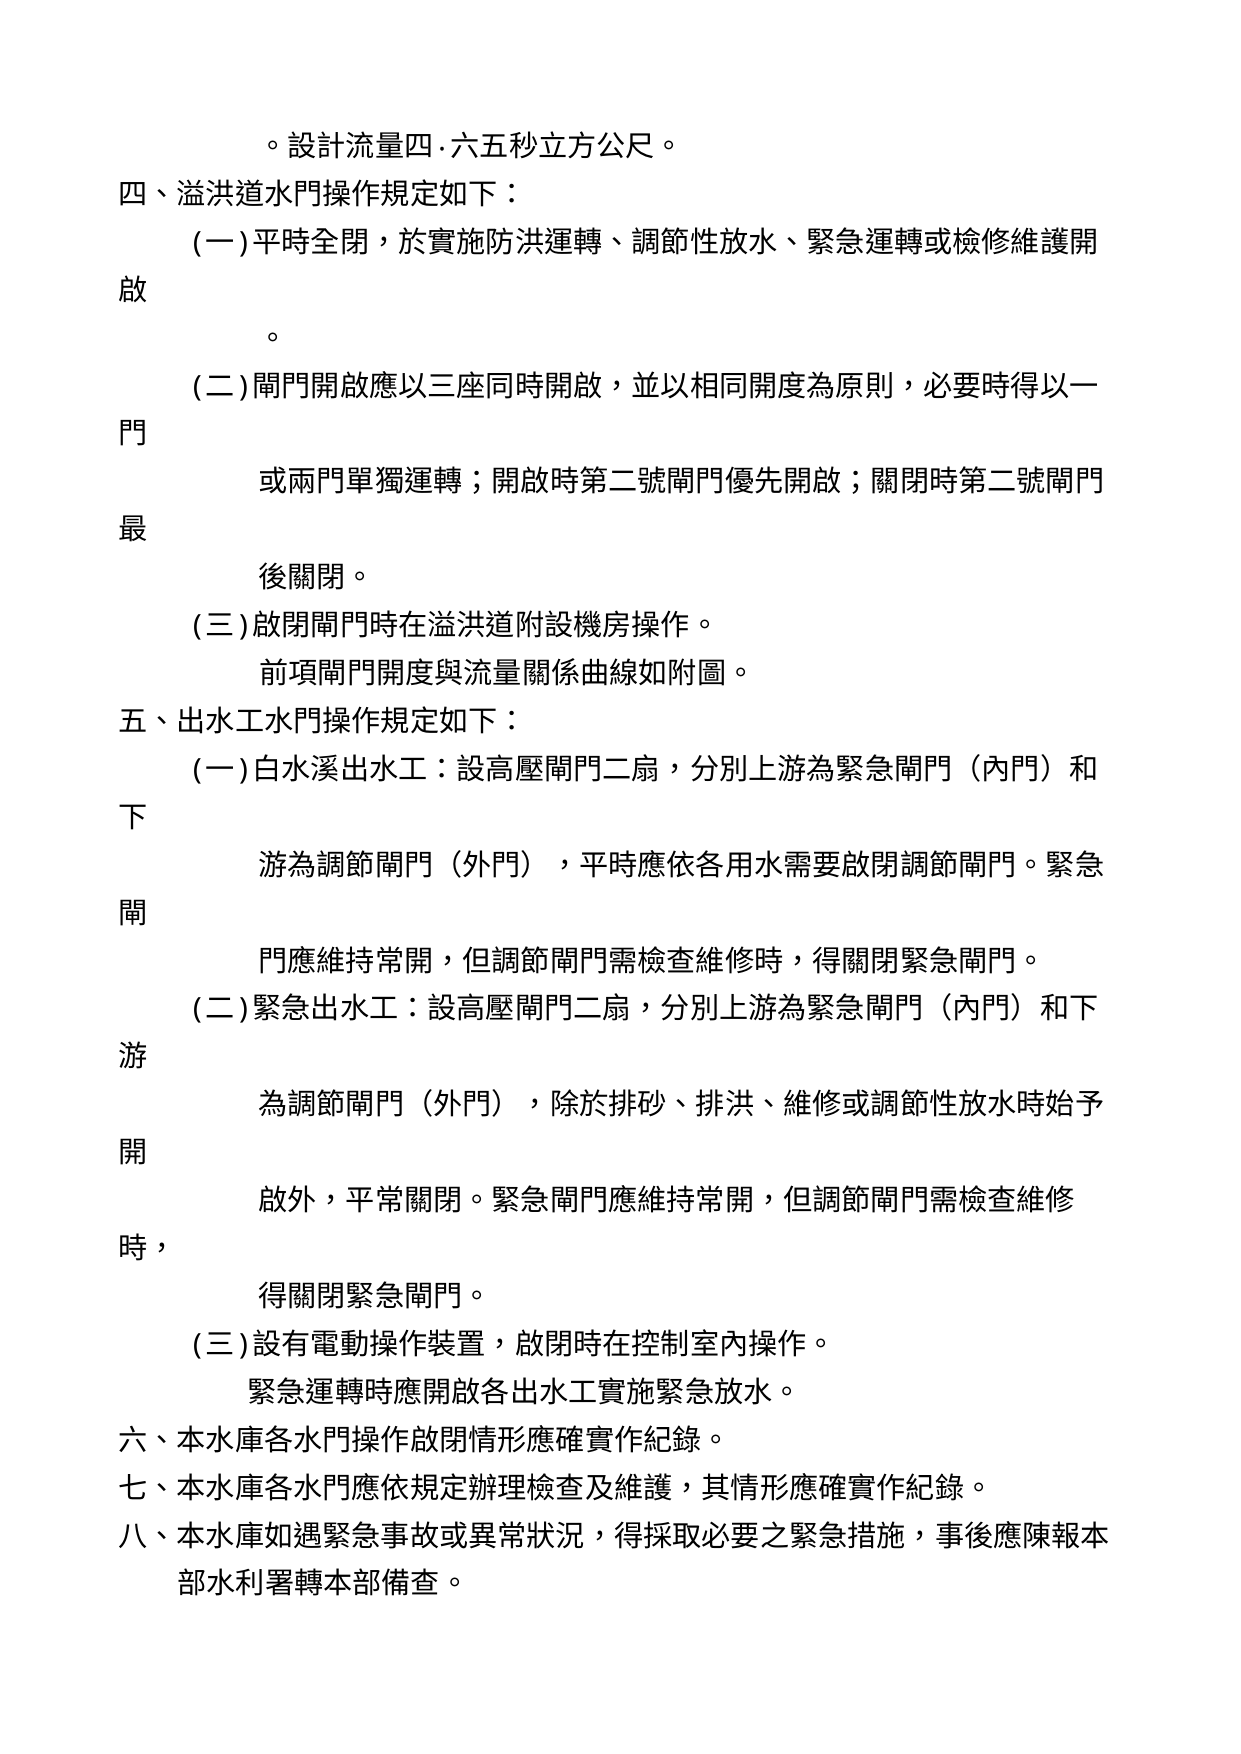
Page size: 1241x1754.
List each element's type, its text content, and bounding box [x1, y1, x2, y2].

text 。設計流量四‧六五秒立方公尺。 [118, 118, 1122, 166]
text 後關閉。 [118, 549, 1122, 597]
text 。 [118, 310, 1122, 358]
text 八、本水庫如遇緊急事故或異常狀況，得採取必要之緊急措施，事後應陳報本部水利署轉本部備查。 [118, 1508, 1122, 1603]
text 緊急運轉時應開啟各出水工實施緊急放水。 [177, 1364, 1122, 1412]
text 前項閘門開度與流量關係曲線如附圖。 [137, 645, 1122, 693]
text 為調節閘門（外門），除於排砂、排洪、維修或調節性放水時始予開 [118, 1076, 1122, 1172]
text 七、本水庫各水門應依規定辦理檢查及維護，其情形應確實作紀錄。 [118, 1460, 1122, 1508]
text (三)啟閉閘門時在溢洪道附設機房操作。 [118, 597, 1122, 645]
text 四、溢洪道水門操作規定如下： [118, 166, 1122, 214]
text 六、本水庫各水門操作啟閉情形應確實作紀錄。 [118, 1412, 1122, 1460]
text (三)設有電動操作裝置，啟閉時在控制室內操作。 [118, 1316, 1122, 1364]
text (一)平時全閉，於實施防洪運轉、調節性放水、緊急運轉或檢修維護開啟 [118, 214, 1122, 310]
text 游為調節閘門（外門），平時應依各用水需要啟閉調節閘門。緊急閘 [118, 837, 1122, 933]
text (二)閘門開啟應以三座同時開啟，並以相同開度為原則，必要時得以一門 [118, 358, 1122, 453]
text 門應維持常開，但調節閘門需檢查維修時，得關閉緊急閘門。 [118, 933, 1122, 981]
text (一)白水溪出水工：設高壓閘門二扇，分別上游為緊急閘門（內門）和下 [118, 741, 1122, 837]
text 或兩門單獨運轉；開啟時第二號閘門優先開啟；關閉時第二號閘門最 [118, 453, 1122, 549]
text 得關閉緊急閘門。 [118, 1268, 1122, 1316]
text 五、出水工水門操作規定如下： [118, 693, 1122, 741]
text (二)緊急出水工：設高壓閘門二扇，分別上游為緊急閘門（內門）和下游 [118, 981, 1122, 1076]
text 啟外，平常關閉。緊急閘門應維持常開，但調節閘門需檢查維修時， [118, 1172, 1122, 1268]
